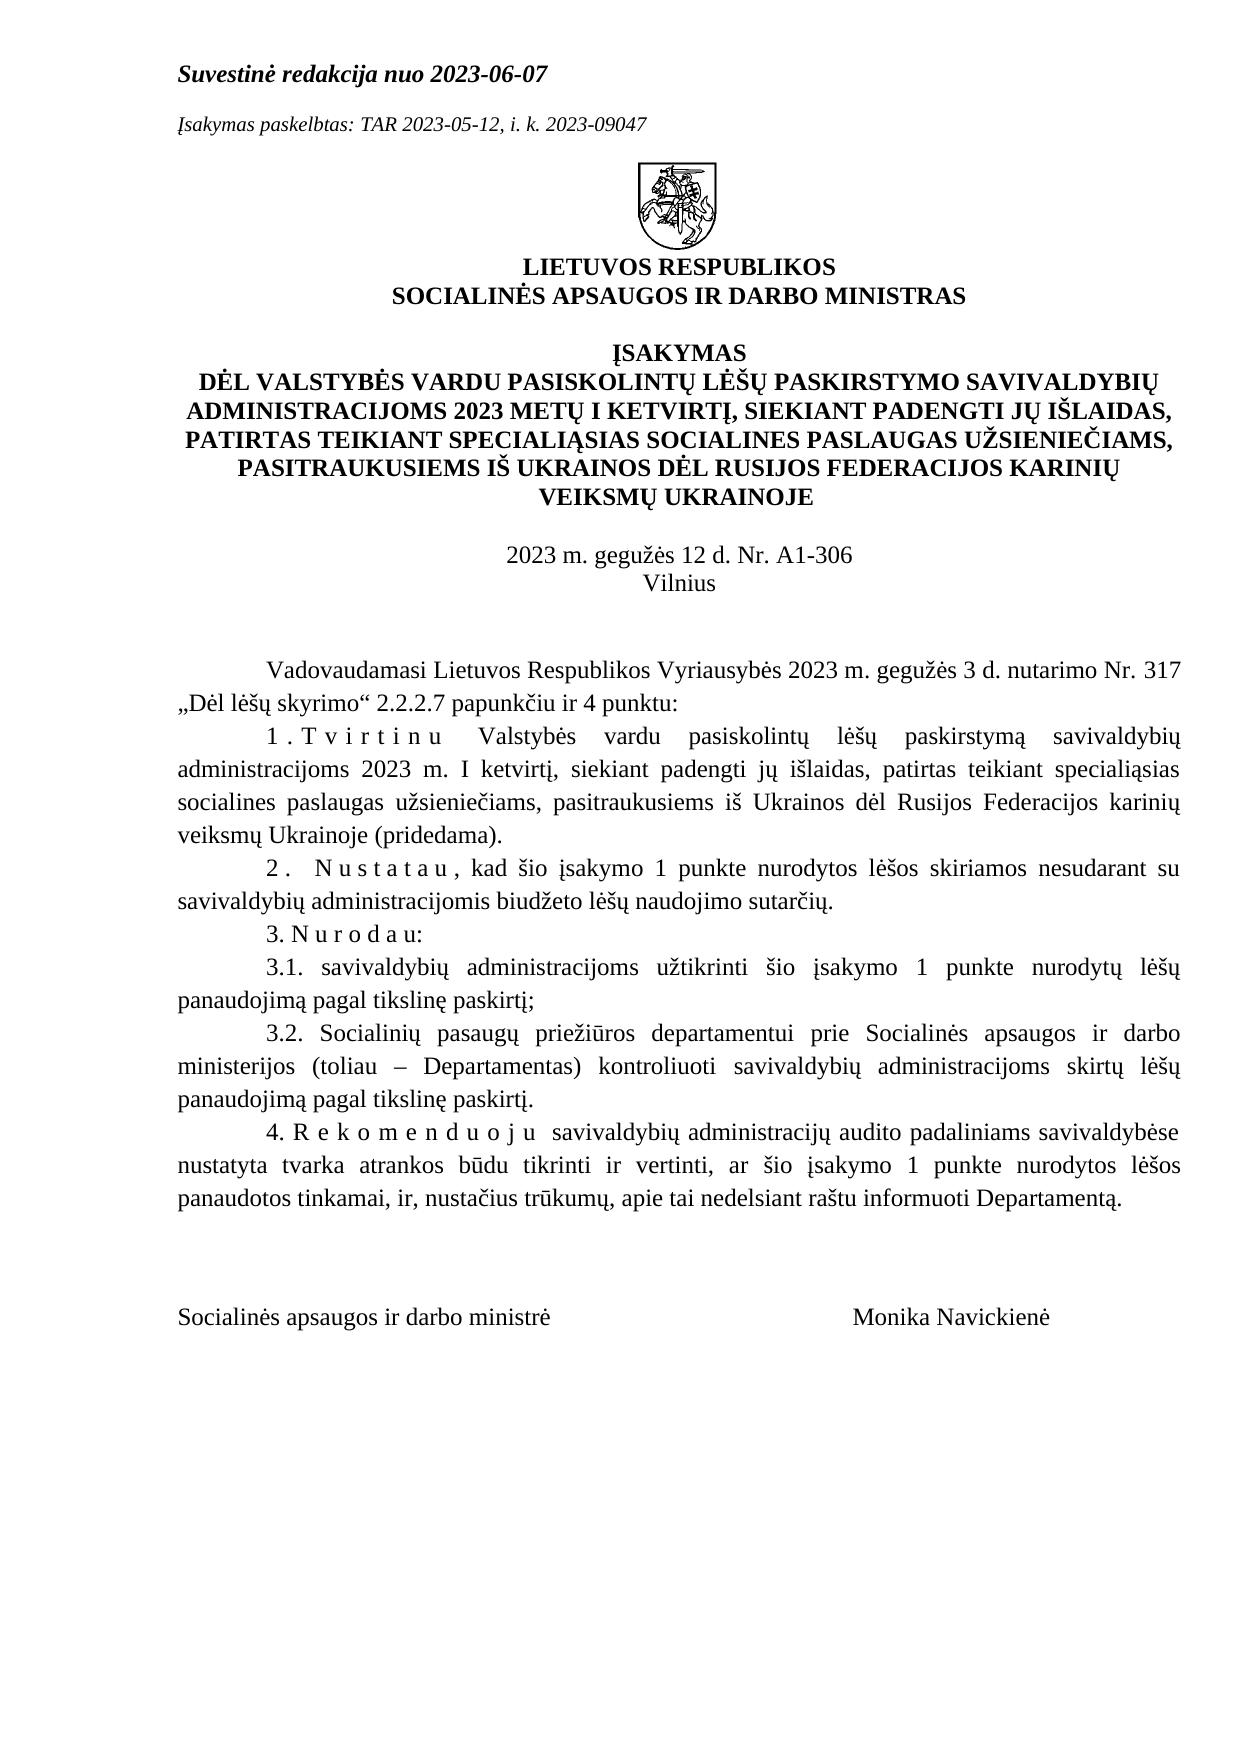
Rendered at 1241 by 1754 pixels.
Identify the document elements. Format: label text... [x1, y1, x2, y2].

text LIETUVOS RESPUBLIKOS [177, 252, 1181, 281]
text 3. N u r o d a u: [177, 919, 1181, 948]
text 1.Tvirtinu Valstybės vardu pasiskolintų lėšų paskirstymą savivaldybių administracijoms 2023 m. I ketvirtį, siekiant padengti jų išlaidas, patirtas teikiant specialiąsias socialines paslaugas užsieniečiams, pasitraukusiems iš Ukrainos dėl Rusijos Federacijos karinių veiksmų Ukrainoje (pridedama). [177, 721, 1181, 848]
text 2. Nustatau, kad šio įsakymo 1 punkte nurodytos lėšos skiriamos nesudarant su savivaldybių administracijomis biudžeto lėšų naudojimo sutarčių. [177, 853, 1181, 914]
text DĖL VALSTYBĖS VARDU PASISKOLINTŲ LĖŠŲ PASKIRSTYMO SAVIVALDYBIŲ ADMINISTRACIJOMS 2023 METŲ I KETVIRTĮ, SIEKIANT PADENGTI JŲ IŠLAIDAS, PATIRTAS TEIKIANT SPECIALIĄSIAS SOCIALINES PASLAUGAS UŽSIENIEČIAMS, PASITRAUKUSIEMS IŠ UKRAINOS DĖL RUSIJOS FEDERACIJOS KARINIŲ VEIKSMŲ UKRAINOJE [177, 367, 1181, 511]
text Įsakymas paskelbtas: TAR 2023-05-12, i. k. 2023-09047 [177, 112, 1181, 136]
text Suvestinė redakcija nuo 2023-06-07 [177, 59, 1181, 88]
text SOCIALINĖS APSAUGOS IR DARBO MINISTRAS [177, 281, 1181, 310]
text Vilnius [177, 568, 1181, 597]
text ĮSAKYMAS [177, 338, 1181, 367]
text 3.2. Socialinių pasaugų priežiūros departamentui prie Socialinės apsaugos ir darbo ministerijos (toliau – Departamentas) kontroliuoti savivaldybių administracijoms skirtų lėšų panaudojimą pagal tikslinę paskirtį. [177, 1018, 1181, 1113]
text 3.1. savivaldybių administracijoms užtikrinti šio įsakymo 1 punkte nurodytų lėšų panaudojimą pagal tikslinę paskirtį; [177, 952, 1181, 1014]
text 4. R e k o m e n d u o j u savivaldybių administracijų audito padaliniams savivaldybėse nustatyta tvarka atrankos būdu tikrinti ir vertinti, ar šio įsakymo 1 punkte nurodytos lėšos panaudotos tinkamai, ir, nustačius trūkumų, apie tai nedelsiant raštu informuoti Departamentą. [177, 1117, 1181, 1212]
text Socialinės apsaugos ir darbo ministrė Monika Navickienė [177, 1302, 1181, 1331]
text 2023 m. gegužės 12 d. Nr. A1-306 [177, 540, 1181, 568]
text Vadovaudamasi Lietuvos Respublikos Vyriausybės 2023 m. gegužės 3 d. nutarimo Nr. 317 „Dėl lėšų skyrimo“ 2.2.2.7 papunkčiu ir 4 punktu: [177, 655, 1181, 716]
